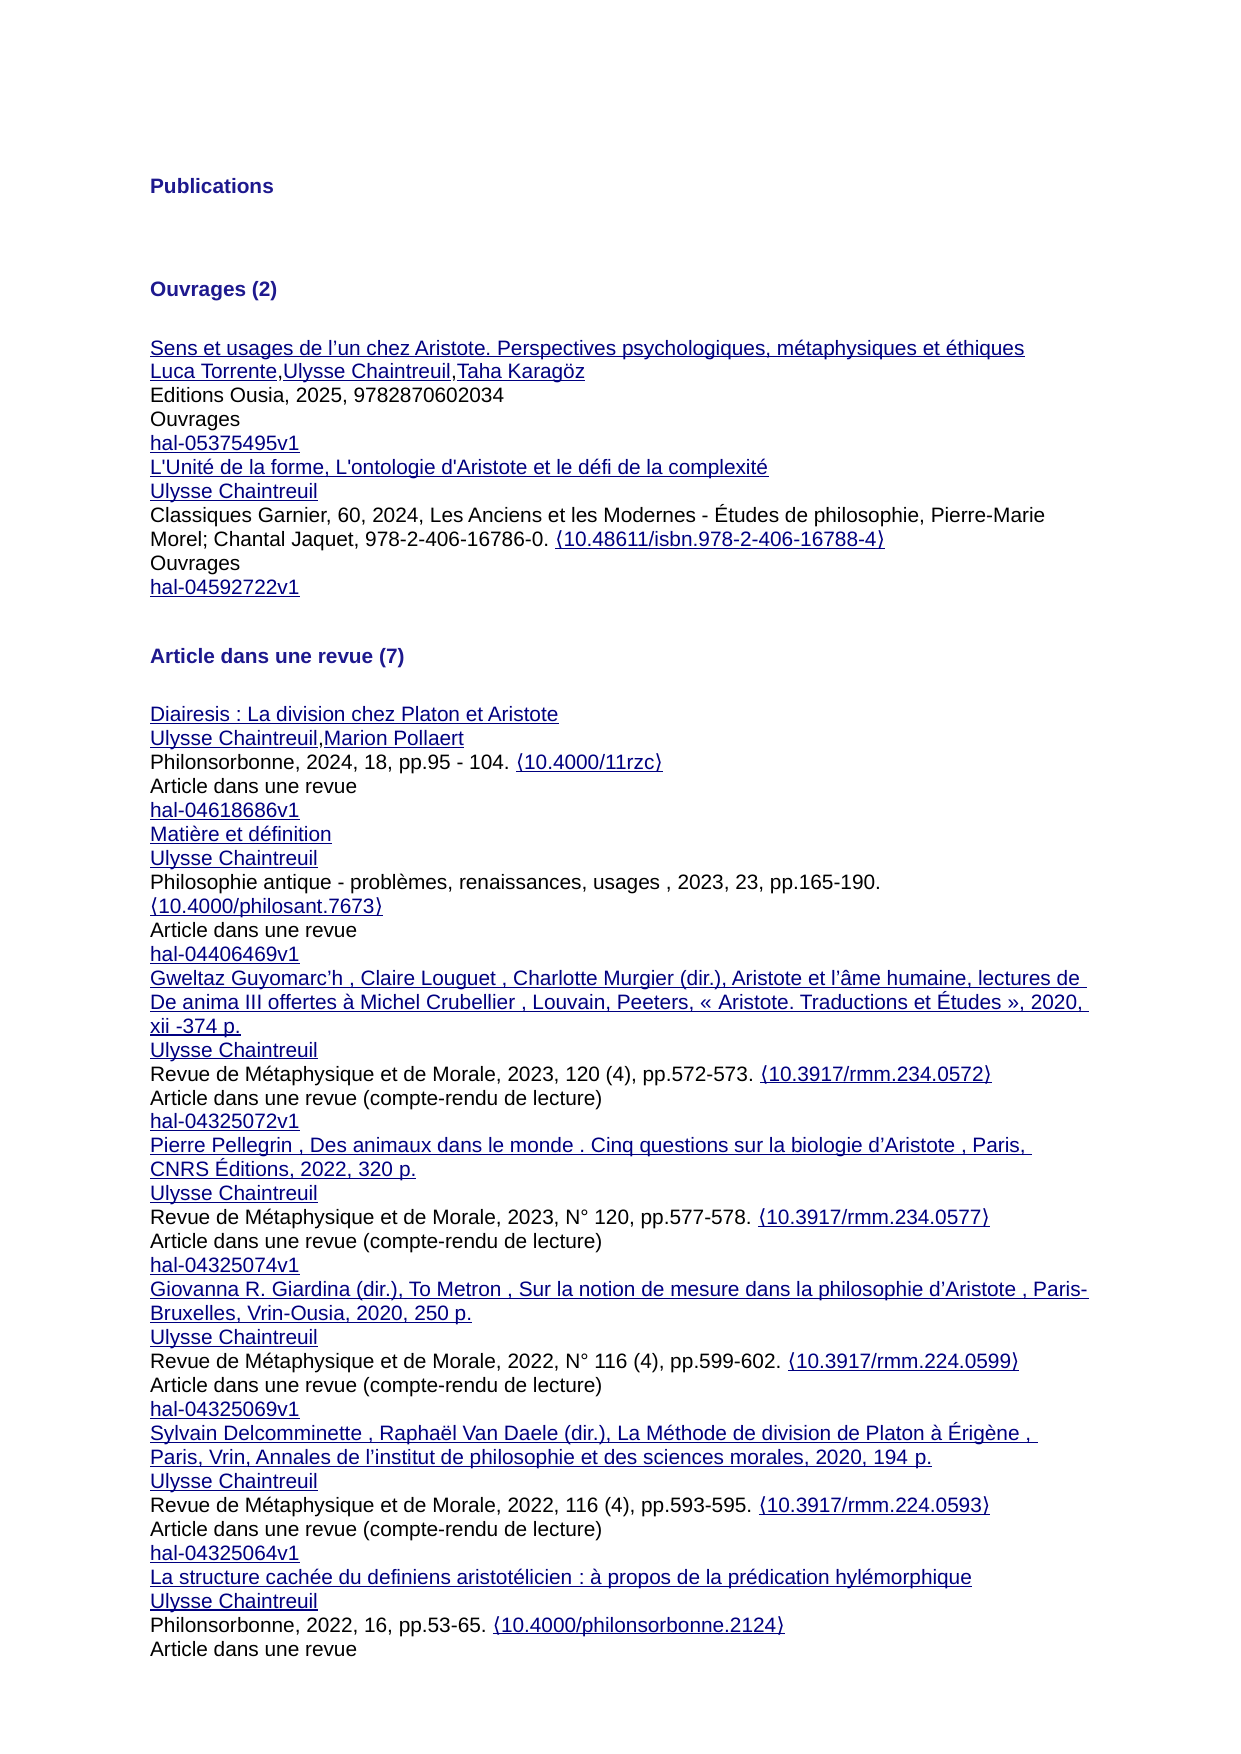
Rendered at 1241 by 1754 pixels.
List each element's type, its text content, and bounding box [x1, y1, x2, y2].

table_cell Pierre Pellegrin , Des animaux dans le monde . Cinq questions sur la biologie d’Aristote , Paris, CNRS Éditions, 2022, 320 p. Ulysse Chaintreuil Revue de Métaphysique et de Morale, 2023, N° 120, pp.577-578. ⟨10.3917/rmm.234.0577⟩ Article dans une revue (compte-rendu de lecture) hal-04325074v1 [150, 1133, 1090, 1277]
table_cell La structure cachée du definiens aristotélicien : à propos de la prédication hylémorphique Ulysse Chaintreuil Philonsorbonne, 2022, 16, pp.53-65. ⟨10.4000/philonsorbonne.2124⟩ Article dans une revue [150, 1565, 1090, 1660]
subtitle Ouvrages (2) [150, 277, 1090, 301]
table_header Diairesis : La division chez Platon et Aristote Ulysse Chaintreuil,Marion Pollaert Philonsorbonne, 2024, 18, pp.95 - 104. ⟨10.4000/11rzc⟩ Article dans une revue hal-04618686v1 [150, 702, 1090, 822]
table_cell Sylvain Delcomminette , Raphaël Van Daele (dir.), La Méthode de division de Platon à Érigène , Paris, Vrin, Annales de l’institut de philosophie et des sciences morales, 2020, 194 p. Ulysse Chaintreuil Revue de Métaphysique et de Morale, 2022, 116 (4), pp.593-595. ⟨10.3917/rmm.224.0593⟩ Article dans une revue (compte-rendu de lecture) hal-04325064v1 [150, 1421, 1090, 1564]
table_cell Matière et définition Ulysse Chaintreuil Philosophie antique - problèmes, renaissances, usages , 2023, 23, pp.165-190. ⟨10.4000/philosant.7673⟩ Article dans une revue hal-04406469v1 [150, 822, 1090, 966]
subtitle Publications [150, 174, 1090, 198]
table_cell Gweltaz Guyomarc’h , Claire Louguet , Charlotte Murgier (dir.), Aristote et l’âme humaine, lectures de De anima III offertes à Michel Crubellier , Louvain, Peeters, « Aristote. Traductions et Études », 2020, xii ‑374 p. Ulysse Chaintreuil Revue de Métaphysique et de Morale, 2023, 120 (4), pp.572-573. ⟨10.3917/rmm.234.0572⟩ Article dans une revue (compte-rendu de lecture) hal-04325072v1 [150, 966, 1090, 1133]
table_cell Giovanna R. Giardina (dir.), To Metron , Sur la notion de mesure dans la philosophie d’Aristote , Paris-Bruxelles, Vrin-Ousia, 2020, 250 p. Ulysse Chaintreuil Revue de Métaphysique et de Morale, 2022, N° 116 (4), pp.599-602. ⟨10.3917/rmm.224.0599⟩ Article dans une revue (compte-rendu de lecture) hal-04325069v1 [150, 1277, 1090, 1421]
subtitle Article dans une revue (7) [150, 644, 1090, 668]
table_header Sens et usages de l’un chez Aristote. Perspectives psychologiques, métaphysiques et éthiques Luca Torrente,Ulysse Chaintreuil,Taha Karagöz Editions Ousia, 2025, 9782870602034 Ouvrages hal-05375495v1 [150, 335, 1090, 455]
table_cell L'Unité de la forme, L'ontologie d'Aristote et le défi de la complexité Ulysse Chaintreuil Classiques Garnier, 60, 2024, Les Anciens et les Modernes - Études de philosophie, Pierre-Marie Morel; Chantal Jaquet, 978-2-406-16786-0. ⟨10.48611/isbn.978-2-406-16788-4⟩ Ouvrages hal-04592722v1 [150, 455, 1090, 599]
